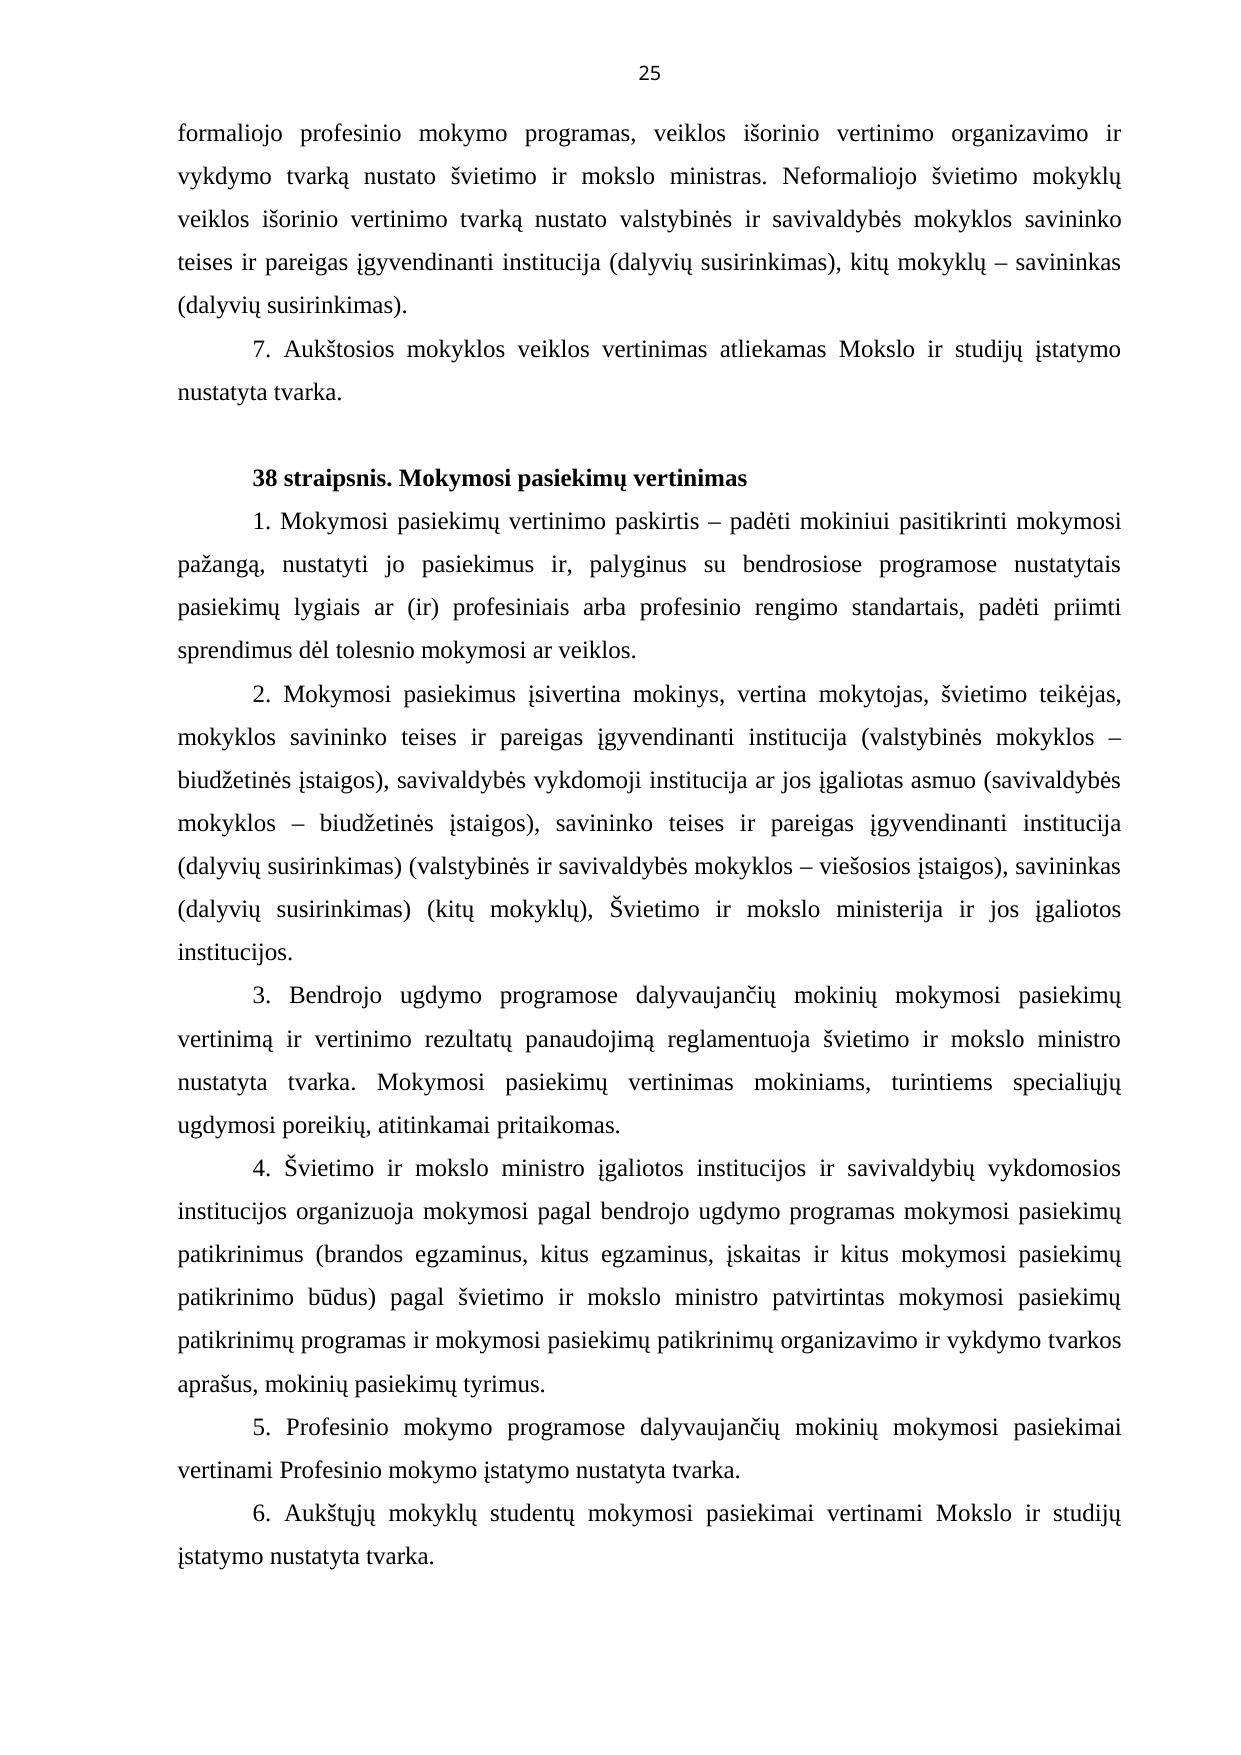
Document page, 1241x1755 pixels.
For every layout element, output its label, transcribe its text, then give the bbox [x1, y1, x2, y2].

text 5. Profesinio mokymo programose dalyvaujančių mokinių mokymosi pasiekimai vertinami Profesinio mokymo įstatymo nustatyta tvarka. [177, 1412, 1122, 1484]
text 38 straipsnis. Mokymosi pasiekimų vertinimas [177, 463, 1122, 492]
text formaliojo profesinio mokymo programas, veiklos išorinio vertinimo organizavimo ir vykdymo tvarką nustato švietimo ir mokslo ministras. Neformaliojo švietimo mokyklų veiklos išorinio vertinimo tvarką nustato valstybinės ir savivaldybės mokyklos savininko teises ir pareigas įgyvendinanti institucija (dalyvių susirinkimas), kitų mokyklų – savininkas (dalyvių susirinkimas). [177, 118, 1122, 319]
text 6. Aukštųjų mokyklų studentų mokymosi pasiekimai vertinami Mokslo ir studijų įstatymo nustatyta tvarka. [177, 1498, 1122, 1570]
text 2. Mokymosi pasiekimus įsivertina mokinys, vertina mokytojas, švietimo teikėjas, mokyklos savininko teises ir pareigas įgyvendinanti institucija (valstybinės mokyklos – biudžetinės įstaigos), savivaldybės vykdomoji institucija ar jos įgaliotas asmuo (savivaldybės mokyklos – biudžetinės įstaigos), savininko teises ir pareigas įgyvendinanti institucija (dalyvių susirinkimas) (valstybinės ir savivaldybės mokyklos – viešosios įstaigos), savininkas (dalyvių susirinkimas) (kitų mokyklų), Švietimo ir mokslo ministerija ir jos įgaliotos institucijos. [177, 679, 1122, 966]
text 3. Bendrojo ugdymo programose dalyvaujančių mokinių mokymosi pasiekimų vertinimą ir vertinimo rezultatų panaudojimą reglamentuoja švietimo ir mokslo ministro nustatyta tvarka. Mokymosi pasiekimų vertinimas mokiniams, turintiems specialiųjų ugdymosi poreikių, atitinkamai pritaikomas. [177, 981, 1122, 1139]
text 4. Švietimo ir mokslo ministro įgaliotos institucijos ir savivaldybių vykdomosios institucijos organizuoja mokymosi pagal bendrojo ugdymo programas mokymosi pasiekimų patikrinimus (brandos egzaminus, kitus egzaminus, įskaitas ir kitus mokymosi pasiekimų patikrinimo būdus) pagal švietimo ir mokslo ministro patvirtintas mokymosi pasiekimų patikrinimų programas ir mokymosi pasiekimų patikrinimų organizavimo ir vykdymo tvarkos aprašus, mokinių pasiekimų tyrimus. [177, 1153, 1122, 1397]
text 1. Mokymosi pasiekimų vertinimo paskirtis – padėti mokiniui pasitikrinti mokymosi pažangą, nustatyti jo pasiekimus ir, palyginus su bendrosiose programose nustatytais pasiekimų lygiais ar (ir) profesiniais arba profesinio rengimo standartais, padėti priimti sprendimus dėl tolesnio mokymosi ar veiklos. [177, 506, 1122, 664]
text 7. Aukštosios mokyklos veiklos vertinimas atliekamas Mokslo ir studijų įstatymo nustatyta tvarka. [177, 334, 1122, 406]
